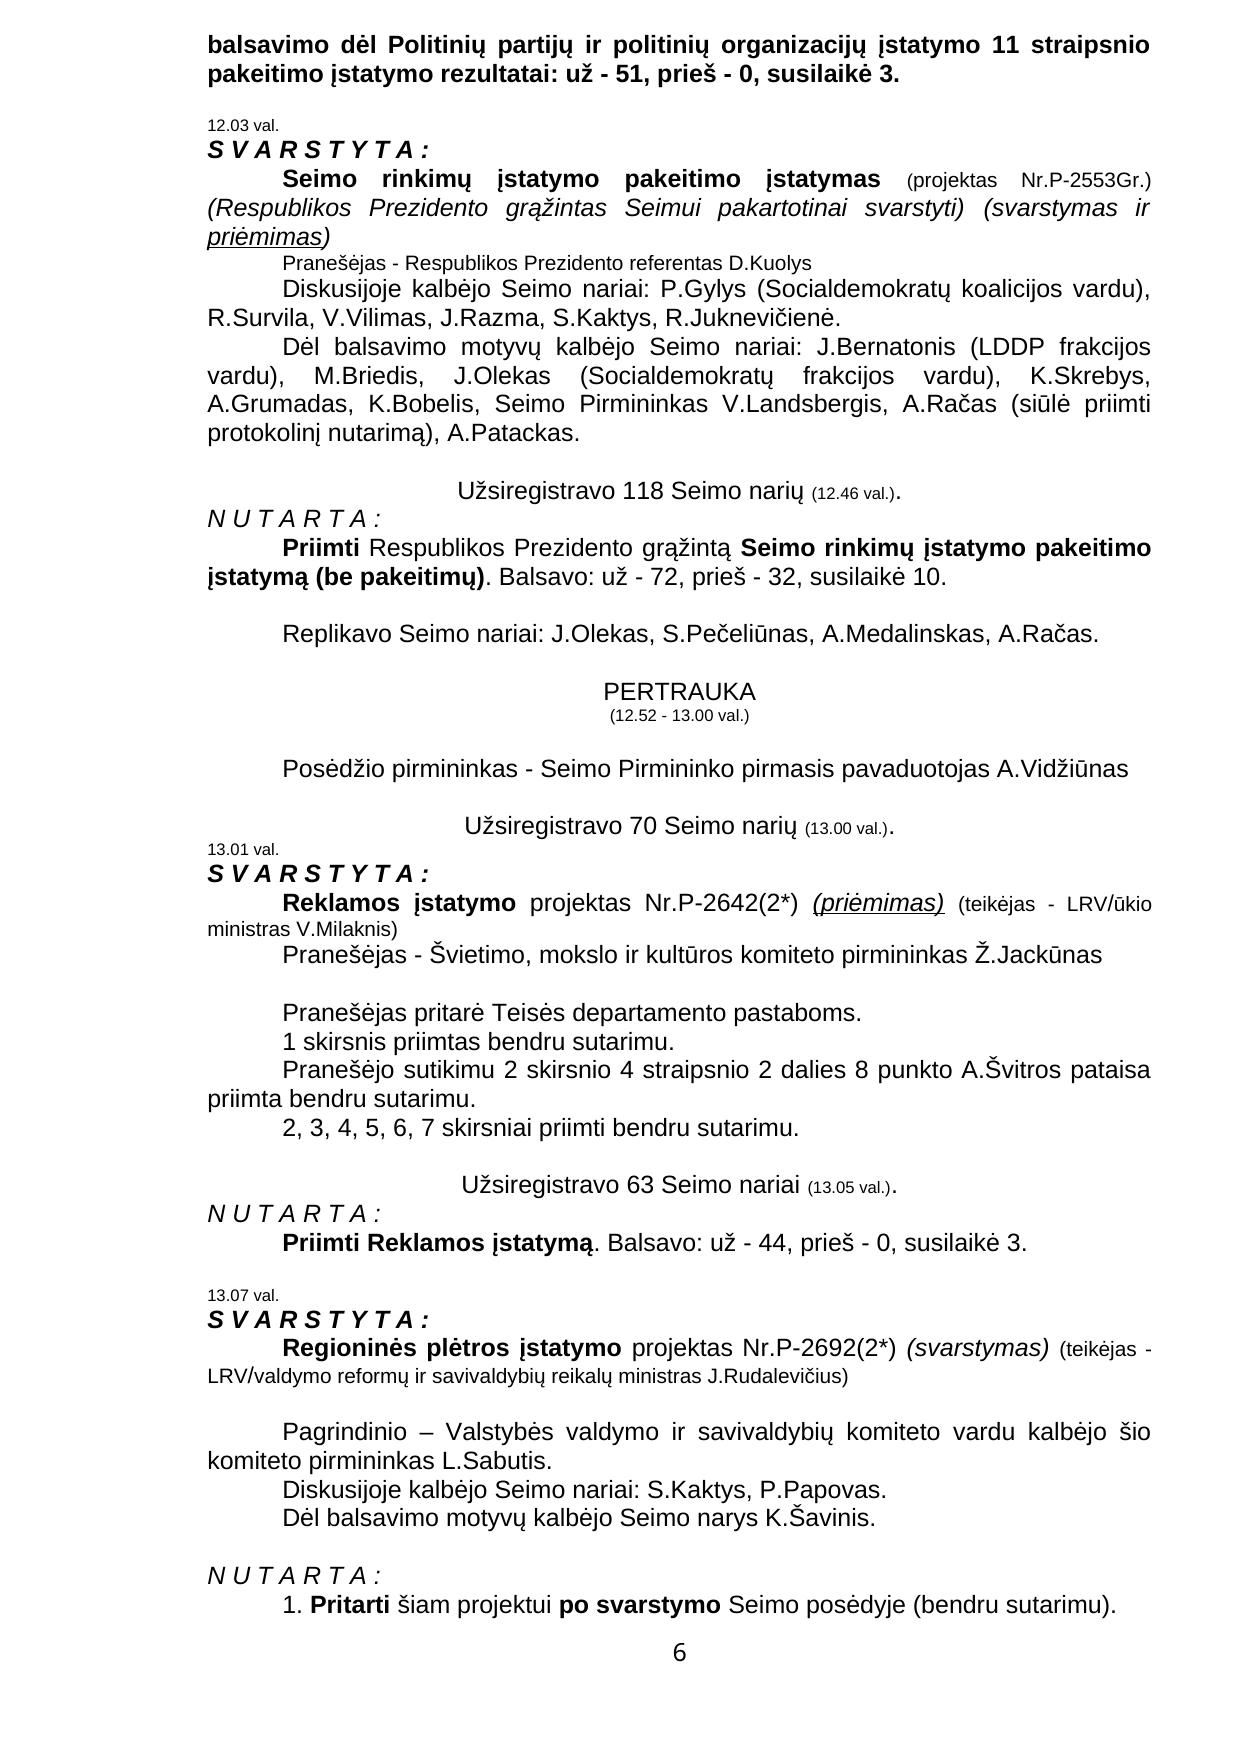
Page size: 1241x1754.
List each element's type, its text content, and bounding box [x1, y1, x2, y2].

text 13.01 val. [207, 840, 1152, 859]
text Dėl balsavimo motyvų kalbėjo Seimo narys K.Šavinis. [207, 1503, 1152, 1532]
text Priimti Respublikos Prezidento grąžintą Seimo rinkimų įstatymo pakeitimo įstatymą (be pakeitimų). Balsavo: už - 72, prieš - 32, susilaikė 10. [207, 533, 1152, 591]
text Replikavo Seimo nariai: J.Olekas, S.Pečeliūnas, A.Medalinskas, A.Račas. [207, 619, 1152, 648]
text Pranešėjo sutikimu 2 skirsnio 4 straipsnio 2 dalies 8 punkto A.Švitros pataisa priimta bendru sutarimu. [207, 1055, 1152, 1113]
text Posėdžio pirmininkas - Seimo Pirmininko pirmasis pavaduotojas A.Vidžiūnas [207, 753, 1152, 782]
text 12.03 val. [207, 116, 1152, 135]
text 2, 3, 4, 5, 6, 7 skirsniai priimti bendru sutarimu. [207, 1113, 1152, 1142]
text Pranešėjas - Švietimo, mokslo ir kultūros komiteto pirmininkas Ž.Jackūnas [207, 940, 1152, 969]
text 13.07 val. [207, 1285, 1152, 1304]
text S V A R S T Y T A : [207, 1304, 1152, 1333]
text Diskusijoje kalbėjo Seimo nariai: P.Gylys (Socialdemokratų koalicijos vardu), R.Survila, V.Vilimas, J.Razma, S.Kaktys, R.Juknevičienė. [207, 274, 1152, 332]
text Pranešėjas pritarė Teisės departamento pastaboms. [207, 998, 1152, 1027]
text Užsiregistravo 63 Seimo nariai (13.05 val.). [207, 1170, 1152, 1199]
text Užsiregistravo 70 Seimo narių (13.00 val.). [207, 811, 1152, 840]
text Seimo rinkimų įstatymo pakeitimo įstatymas (projektas Nr.P-2553Gr.) (Respublikos Prezidento grąžintas Seimui pakartotinai svarstyti) (svarstymas ir priėmimas) [207, 164, 1152, 250]
text Diskusijoje kalbėjo Seimo nariai: S.Kaktys, P.Papovas. [207, 1475, 1152, 1503]
text PERTRAUKA [207, 677, 1152, 706]
text 1 skirsnis priimtas bendru sutarimu. [207, 1027, 1152, 1055]
text N U T A R T A : [207, 1199, 1152, 1228]
text S V A R S T Y T A : [207, 859, 1152, 888]
text S V A R S T Y T A : [207, 135, 1152, 164]
text Regioninės plėtros įstatymo projektas Nr.P-2692(2*) (svarstymas) (teikėjas - LRV/valdymo reformų ir savivaldybių reikalų ministras J.Rudalevičius) [207, 1333, 1152, 1388]
text N U T A R T A : [207, 504, 1152, 533]
text Pagrindinio – Valstybės valdymo ir savivaldybių komiteto vardu kalbėjo šio komiteto pirmininkas L.Sabutis. [207, 1417, 1152, 1475]
text 1. Pritarti šiam projektui po svarstymo Seimo posėdyje (bendru sutarimu). [207, 1590, 1152, 1618]
text Pranešėjas - Respublikos Prezidento referentas D.Kuolys [207, 250, 1152, 274]
text Užsiregistravo 118 Seimo narių (12.46 val.). [207, 476, 1152, 504]
text balsavimo dėl Politinių partijų ir politinių organizacijų įstatymo 11 straipsnio pakeitimo įstatymo rezultatai: už - 51, prieš - 0, susilaikė 3. [207, 30, 1152, 87]
text Reklamos įstatymo projektas Nr.P-2642(2*) (priėmimas) (teikėjas - LRV/ūkio ministras V.Milaknis) [207, 888, 1152, 940]
text Priimti Reklamos įstatymą. Balsavo: už - 44, prieš - 0, susilaikė 3. [207, 1228, 1152, 1257]
text N U T A R T A : [207, 1561, 1152, 1590]
text (12.52 - 13.00 val.) [207, 706, 1152, 725]
text Dėl balsavimo motyvų kalbėjo Seimo nariai: J.Bernatonis (LDDP frakcijos vardu), M.Briedis, J.Olekas (Socialdemokratų frakcijos vardu), K.Skrebys, A.Grumadas, K.Bobelis, Seimo Pirmininkas V.Landsbergis, A.Račas (siūlė priimti protokolinį nutarimą), A.Patackas. [207, 332, 1152, 447]
